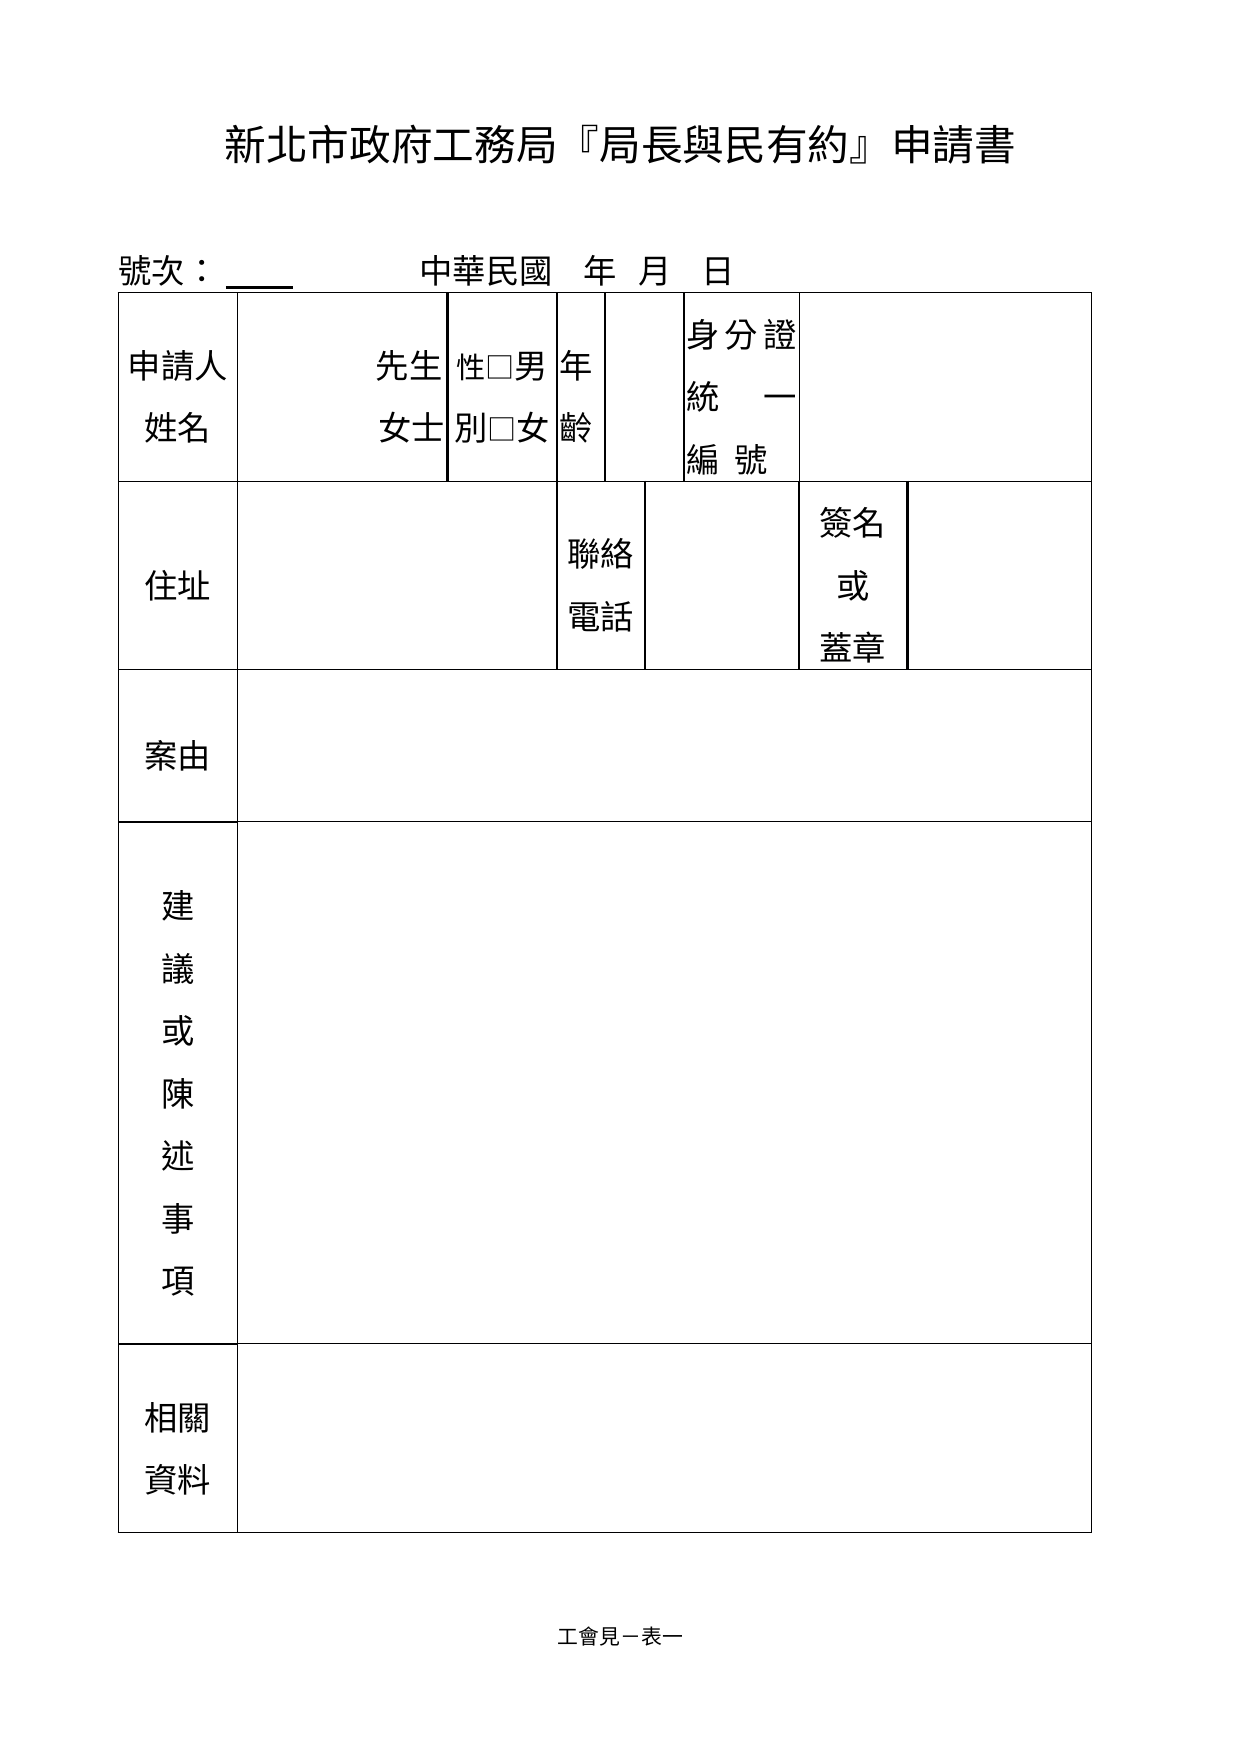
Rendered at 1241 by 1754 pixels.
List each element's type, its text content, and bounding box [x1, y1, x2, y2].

table_cell [646, 482, 798, 669]
table_cell [238, 822, 1091, 1343]
text 新北市政府工務局『局長與民有約』申請書 [131, 112, 1109, 169]
table_cell 相關資料 [119, 1345, 237, 1532]
text 號次： 中華民國 年 月 日 [118, 104, 1122, 292]
table_header 性□男 別□女 [449, 293, 556, 481]
table_cell [909, 482, 1091, 669]
table_cell 住址 [119, 482, 237, 669]
table_header 年齡 [558, 293, 604, 481]
table_cell [238, 670, 1091, 821]
table_header [800, 293, 1091, 481]
table_header 申請人姓名 [119, 293, 237, 481]
table_header 先生 女士 [238, 293, 446, 481]
table_cell 建 議 或 陳 述 事 項 [119, 823, 237, 1343]
table_cell 案由 [119, 670, 237, 821]
table_cell 聯絡電話 [558, 482, 644, 669]
table_cell [238, 1344, 1091, 1532]
table_header [606, 293, 683, 481]
table_cell [238, 482, 556, 669]
